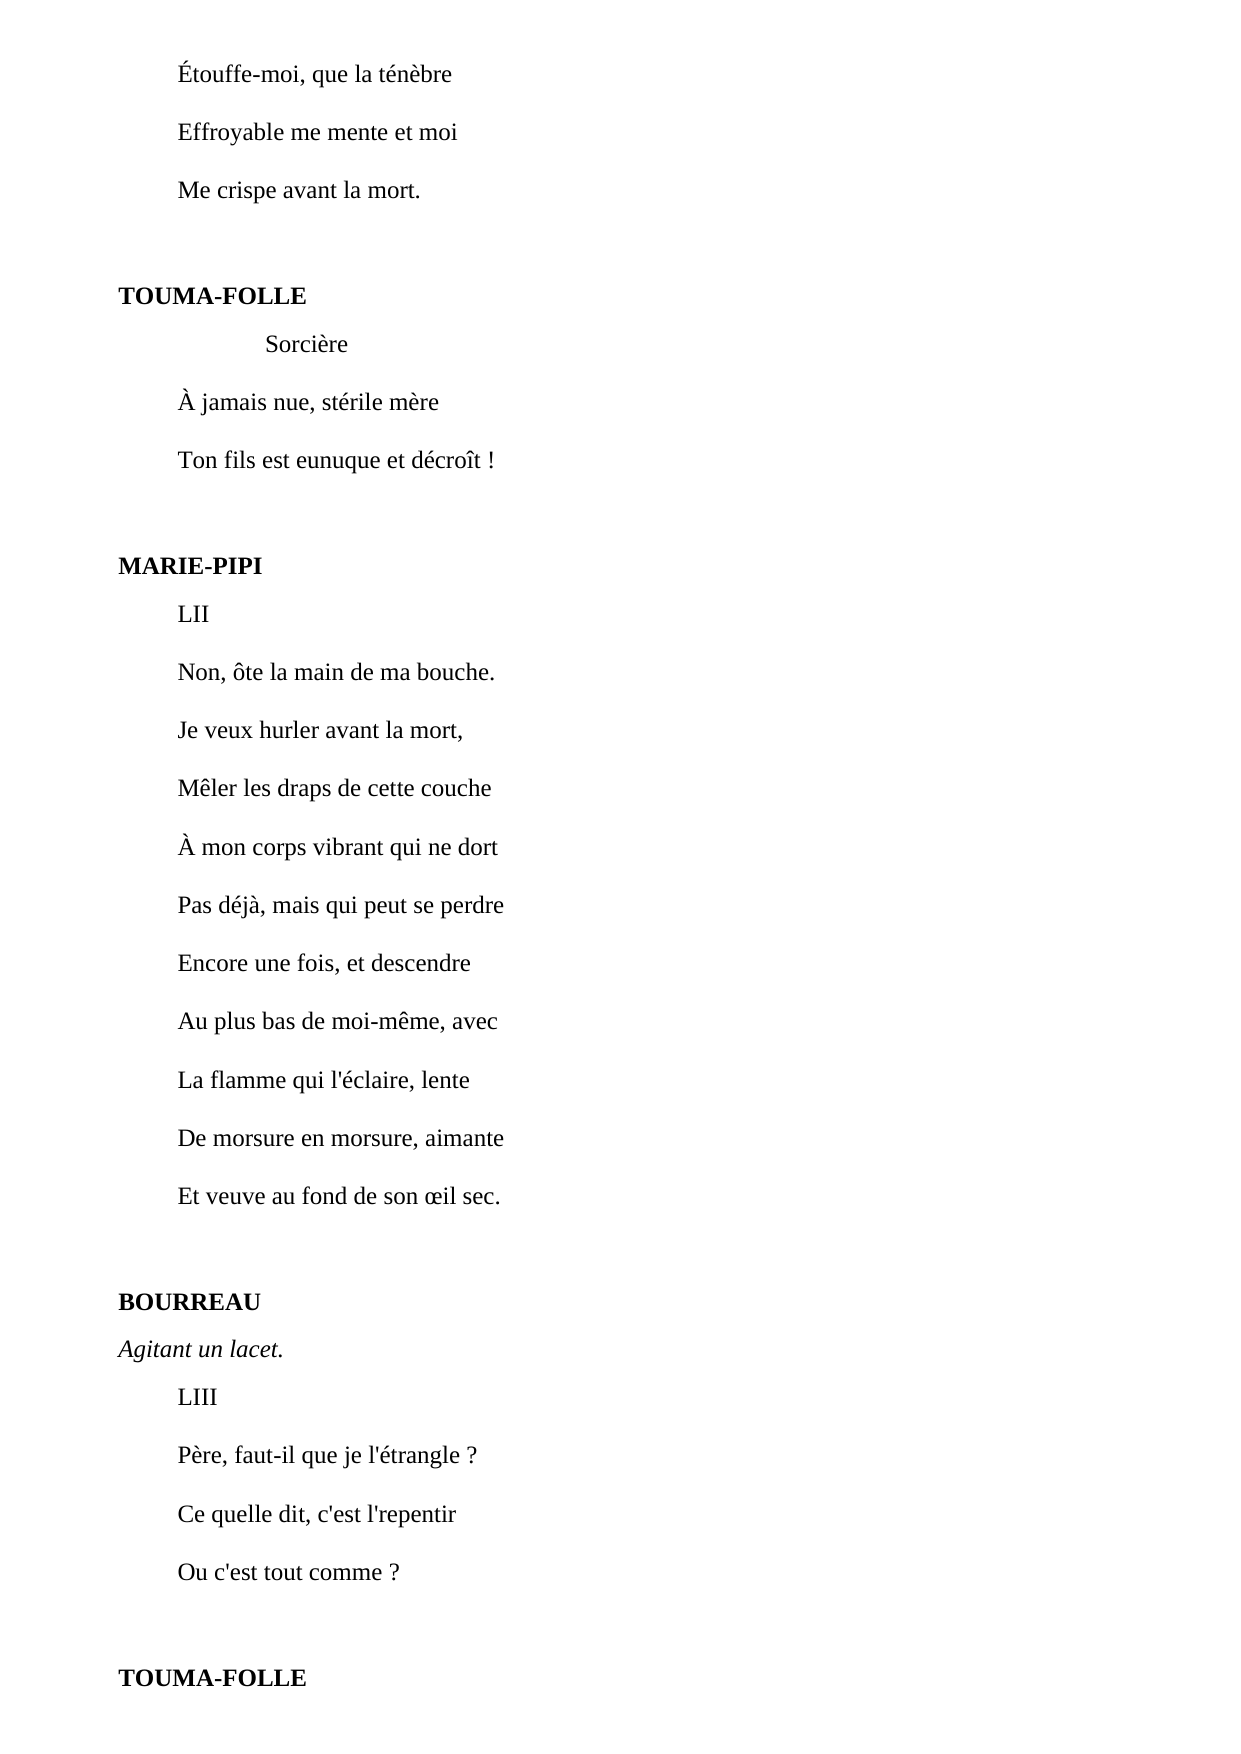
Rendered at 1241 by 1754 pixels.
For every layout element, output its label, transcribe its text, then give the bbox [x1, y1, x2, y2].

text Non, ôte la main de ma bouche. [177, 657, 1122, 686]
text À jamais nue, stérile mère [177, 387, 1122, 416]
text LIII [177, 1382, 1122, 1411]
text TOUMA-FOLLE [118, 1663, 1181, 1691]
text BOURREAU [118, 1287, 1181, 1316]
text Encore une fois, et descendre [177, 948, 1122, 977]
text Et veuve au fond de son œil sec. [177, 1181, 1122, 1210]
text À mon corps vibrant qui ne dort [177, 832, 1122, 861]
text Au plus bas de moi-même, avec [177, 1006, 1122, 1035]
text Effroyable me mente et moi [177, 117, 1122, 146]
text Étouffe-moi, que la ténèbre [177, 59, 1122, 88]
text De morsure en morsure, aimante [177, 1123, 1122, 1152]
text MARIE-PIPI [118, 551, 1181, 580]
text Me crispe avant la mort. [177, 176, 1122, 204]
text Sorcière [177, 329, 1122, 358]
text Pas déjà, mais qui peut se perdre [177, 890, 1122, 919]
text Ton fils est eunuque et décroît ! [177, 445, 1122, 474]
text Ou c'est tout comme ? [177, 1557, 1122, 1586]
text La flamme qui l'éclaire, lente [177, 1065, 1122, 1093]
text Agitant un lacet. [118, 1334, 1181, 1363]
text TOUMA-FOLLE [118, 281, 1181, 310]
text Mêler les draps de cette couche [177, 773, 1122, 802]
text LII [177, 599, 1122, 628]
text Je veux hurler avant la mort, [177, 715, 1122, 744]
text Ce quelle dit, c'est l'repentir [177, 1499, 1122, 1527]
text Père, faut-il que je l'étrangle ? [177, 1440, 1122, 1469]
